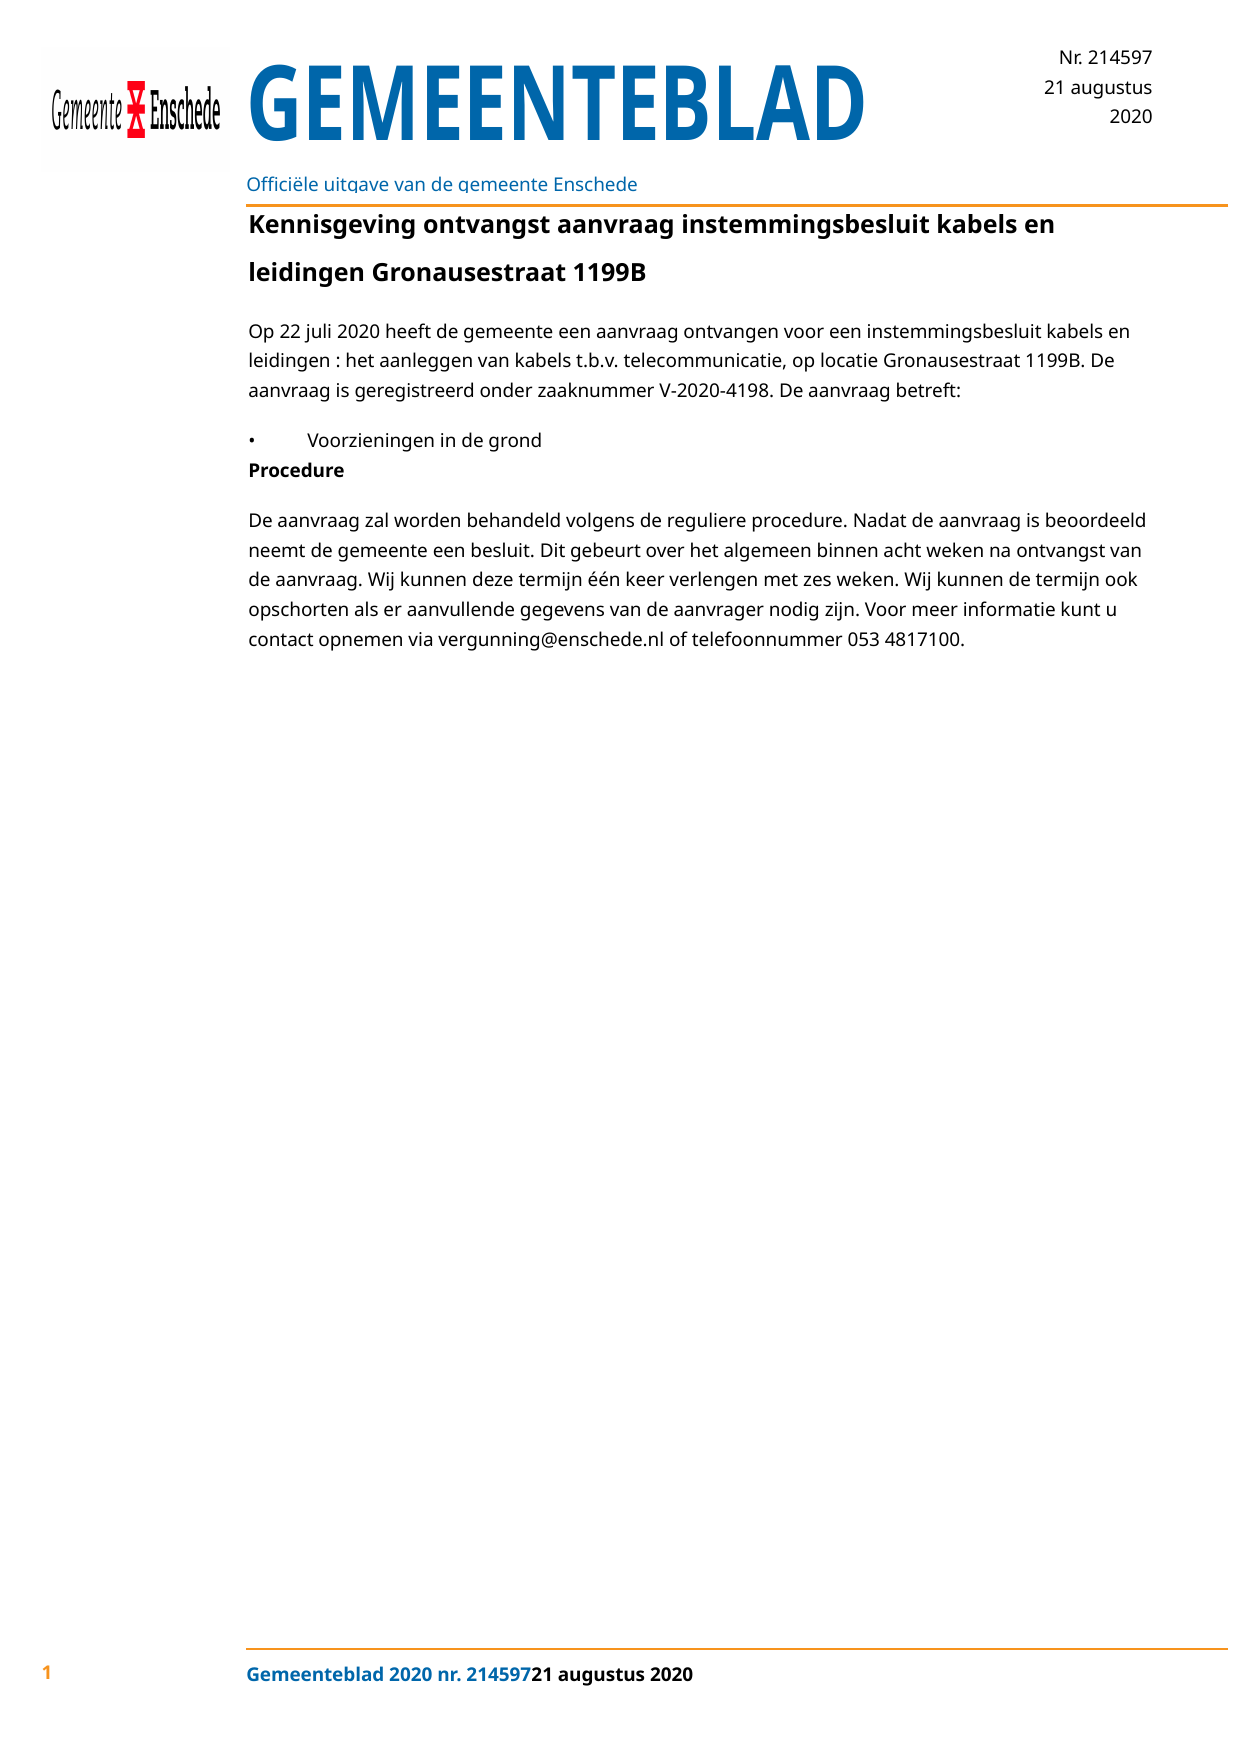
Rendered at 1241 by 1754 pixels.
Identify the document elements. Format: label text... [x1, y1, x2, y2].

text Procedure [248, 457, 1152, 483]
list Voorzieningen in de grond [248, 427, 1152, 453]
text Kennisgeving ontvangst aanvraag instemmingsbesluit kabels en leidingen Gronausestraat 1199B [248, 207, 1152, 288]
text Op 22 juli 2020 heeft de gemeente een aanvraag ontvangen voor een instemmingsbesluit kabels en leidingen : het aanleggen van kabels t.b.v. telecommunicatie, op locatie Gronausestraat 1199B. De aanvraag is geregistreerd onder zaaknummer V-2020-4198. De aanvraag betreft: [248, 318, 1152, 403]
text De aanvraag zal worden behandeld volgens de reguliere procedure. Nadat de aanvraag is beoordeeld neemt de gemeente een besluit. Dit gebeurt over het algemeen binnen acht weken na ontvangst van de aanvraag. Wij kunnen deze termijn één keer verlengen met zes weken. Wij kunnen de termijn ook opschorten als er aanvullende gegevens van de aanvrager nodig zijn. Voor meer informatie kunt u contact opnemen via vergunning@enschede.nl of telefoonnummer 053 4817100. [248, 507, 1152, 652]
picture [41, 47, 231, 172]
